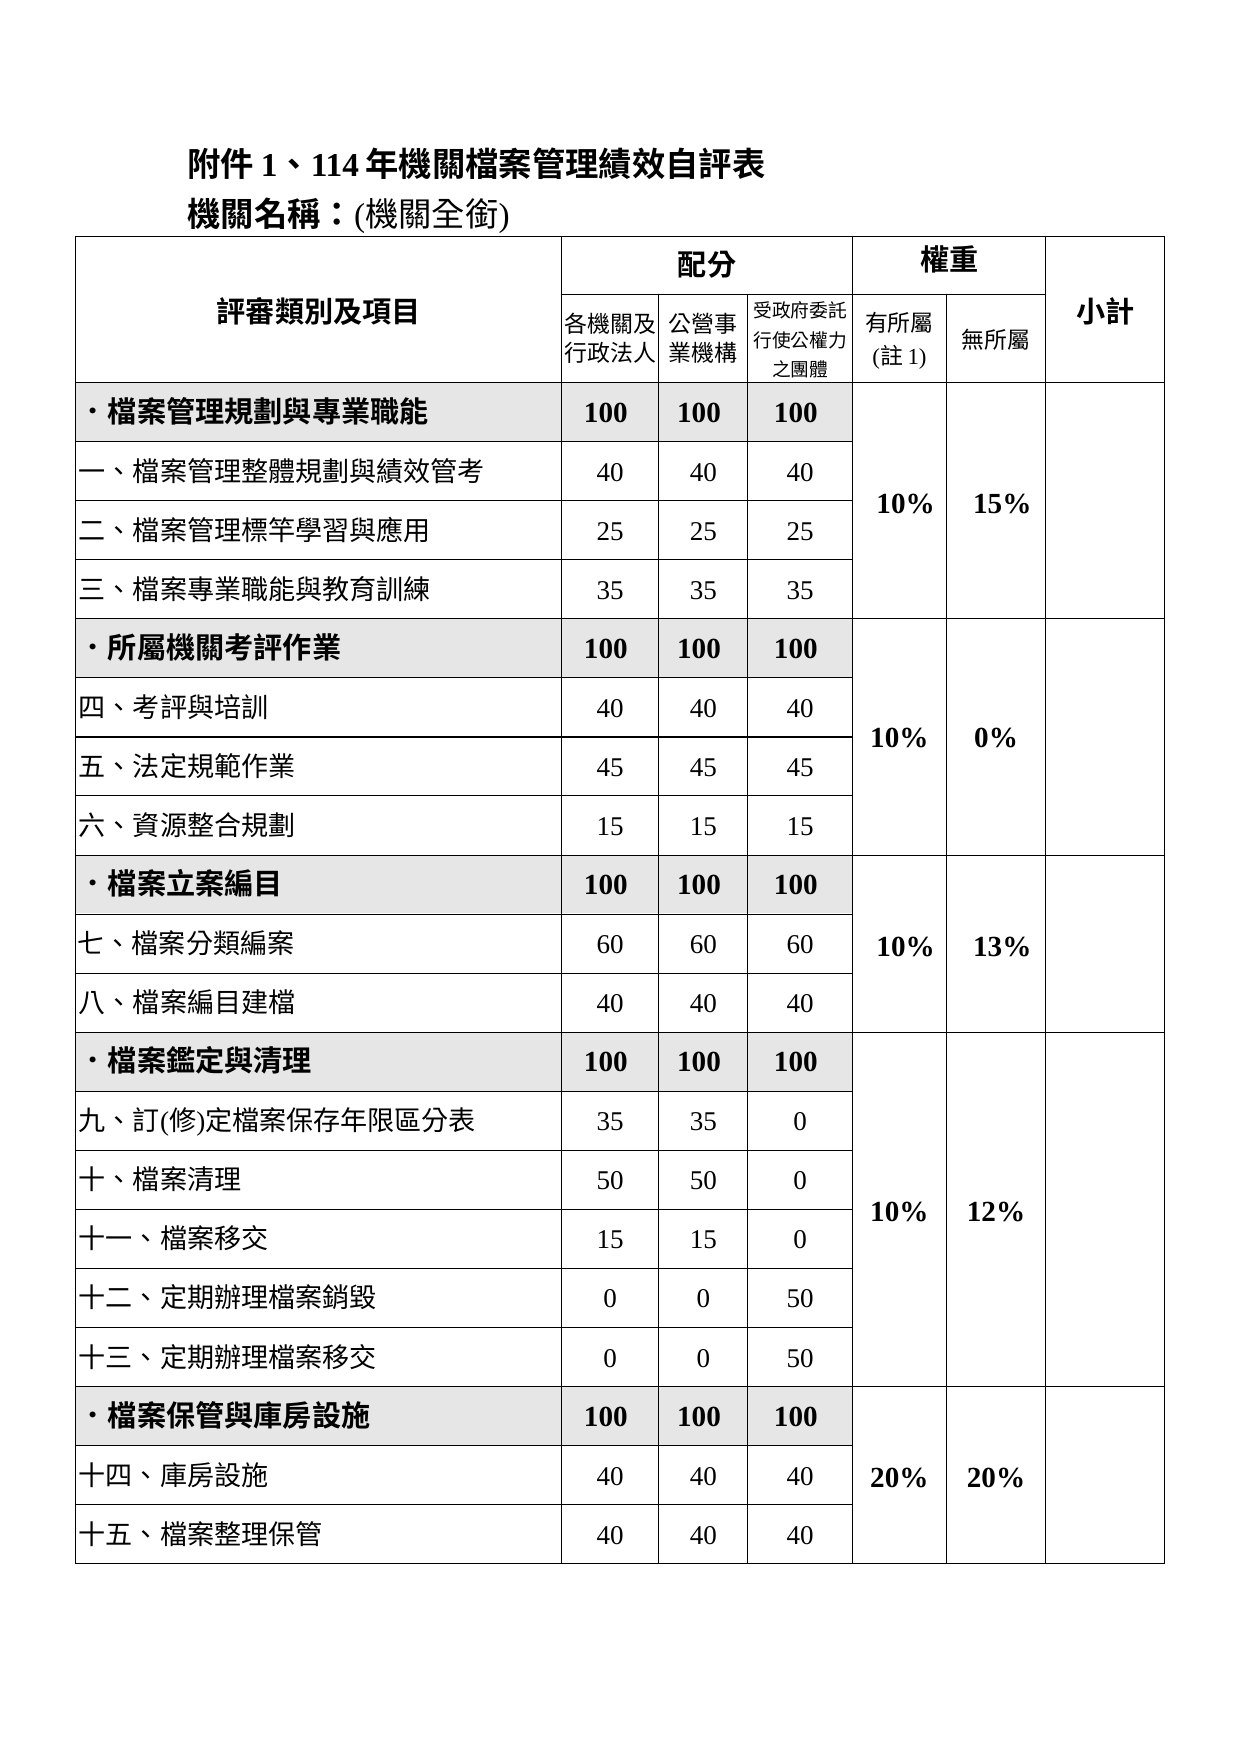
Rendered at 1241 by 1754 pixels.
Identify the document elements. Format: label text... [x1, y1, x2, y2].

table_cell ．檔案鑑定與清理 [76, 1033, 561, 1091]
table_cell 50 [748, 1328, 852, 1386]
table_cell 100 [748, 856, 852, 913]
table_cell 0% [947, 619, 1045, 854]
table_cell 40 [562, 1505, 658, 1563]
table_cell [1046, 856, 1164, 1032]
table_cell 100 [748, 1387, 852, 1445]
table_cell 公營事業機構 [659, 295, 747, 382]
table_cell 40 [562, 442, 658, 500]
table_cell ．所屬機關考評作業 [76, 619, 561, 677]
table_cell 0 [562, 1269, 658, 1327]
text 附件1、114年機關檔案管理績效自評表 [187, 131, 1053, 187]
table_cell 八、檔案編目建檔 [76, 974, 561, 1032]
table_cell 十一、檔案移交 [76, 1210, 561, 1268]
table_cell 40 [748, 442, 852, 500]
table_cell 40 [659, 442, 747, 500]
table_cell 100 [562, 619, 658, 677]
table_cell 三、檔案專業職能與教育訓練 [76, 560, 561, 618]
table_cell 35 [562, 560, 658, 618]
table_cell 60 [748, 915, 852, 973]
table_cell 40 [659, 1446, 747, 1504]
table_cell 100 [748, 1033, 852, 1091]
table_cell 無所屬 [947, 295, 1045, 382]
table_cell 四、考評與培訓 [76, 678, 561, 736]
text 機關名稱：(機關全銜) [187, 187, 1053, 236]
table_header 配分 [562, 237, 852, 293]
table_cell ．檔案管理規劃與專業職能 [76, 383, 561, 441]
table_cell 40 [659, 974, 747, 1032]
table_cell 十五、檔案整理保管 [76, 1505, 561, 1563]
table_header 評審類別及項目 [76, 237, 561, 382]
table_cell 15% [947, 383, 1045, 618]
table_cell 40 [659, 1505, 747, 1563]
table_cell 100 [562, 1387, 658, 1445]
table_cell 50 [659, 1151, 747, 1209]
table_cell 100 [659, 1033, 747, 1091]
table_cell 0 [748, 1151, 852, 1209]
table_header 小計 [1046, 237, 1164, 382]
table_cell 45 [748, 738, 852, 795]
table_cell 0 [748, 1210, 852, 1268]
table_cell 十三、定期辦理檔案移交 [76, 1328, 561, 1386]
table_cell 35 [659, 1092, 747, 1150]
table_header 權重 [853, 237, 1045, 293]
table_cell 100 [748, 383, 852, 441]
table_cell 12% [947, 1033, 1045, 1386]
table_cell 10% [853, 856, 946, 1032]
table_cell 50 [748, 1269, 852, 1327]
table_cell 100 [659, 619, 747, 677]
table_cell 25 [562, 501, 658, 559]
table_cell 40 [748, 678, 852, 736]
table_cell 40 [748, 1446, 852, 1504]
table_cell 40 [659, 678, 747, 736]
table_cell 20% [947, 1387, 1045, 1563]
table_cell 60 [659, 915, 747, 973]
table_cell 40 [562, 974, 658, 1032]
table_cell 100 [562, 383, 658, 441]
table_cell 七、檔案分類編案 [76, 915, 561, 973]
table_cell 15 [562, 796, 658, 854]
table_cell 100 [659, 856, 747, 913]
table_cell 25 [659, 501, 747, 559]
table_cell 45 [659, 738, 747, 795]
table_cell 100 [659, 383, 747, 441]
table_cell 20% [853, 1387, 946, 1563]
table_cell 九、訂(修)定檔案保存年限區分表 [76, 1092, 561, 1150]
table_cell ．檔案立案編目 [76, 856, 561, 913]
table_cell [1046, 619, 1164, 854]
table_cell 五、法定規範作業 [76, 738, 561, 795]
table_cell 10% [853, 383, 946, 618]
table_cell 40 [562, 1446, 658, 1504]
table_cell 50 [562, 1151, 658, 1209]
table_cell 13% [947, 856, 1045, 1032]
table_cell 二、檔案管理標竿學習與應用 [76, 501, 561, 559]
table_cell ．檔案保管與庫房設施 [76, 1387, 561, 1445]
table_cell 0 [562, 1328, 658, 1386]
table_cell 一、檔案管理整體規劃與績效管考 [76, 442, 561, 500]
table_cell [1046, 1387, 1164, 1563]
table_cell 45 [562, 738, 658, 795]
table_cell 100 [562, 856, 658, 913]
table_cell 有所屬 (註1) [853, 295, 946, 382]
table_cell 六、資源整合規劃 [76, 796, 561, 854]
table_cell 0 [659, 1269, 747, 1327]
table_cell 15 [659, 796, 747, 854]
table_cell 35 [659, 560, 747, 618]
table_cell 100 [562, 1033, 658, 1091]
table_cell 十、檔案清理 [76, 1151, 561, 1209]
table_cell 40 [562, 678, 658, 736]
table_cell 10% [853, 1033, 946, 1386]
table_cell 十四、庫房設施 [76, 1446, 561, 1504]
table_cell 35 [562, 1092, 658, 1150]
table_cell 0 [748, 1092, 852, 1150]
table_cell 35 [748, 560, 852, 618]
table_cell 15 [748, 796, 852, 854]
table_cell 十二、定期辦理檔案銷毀 [76, 1269, 561, 1327]
table_cell 0 [659, 1328, 747, 1386]
table_cell 25 [748, 501, 852, 559]
table_cell [1046, 383, 1164, 618]
table_cell 40 [748, 974, 852, 1032]
table_cell 各機關及行政法人 [562, 295, 658, 382]
table_cell 100 [659, 1387, 747, 1445]
table_cell 100 [748, 619, 852, 677]
table_cell [1046, 1033, 1164, 1386]
table_cell 40 [748, 1505, 852, 1563]
table_cell 受政府委託行使公權力之團體 [748, 295, 852, 382]
table_cell 15 [659, 1210, 747, 1268]
table_cell 10% [853, 619, 946, 854]
table_cell 15 [562, 1210, 658, 1268]
table_cell 60 [562, 915, 658, 973]
